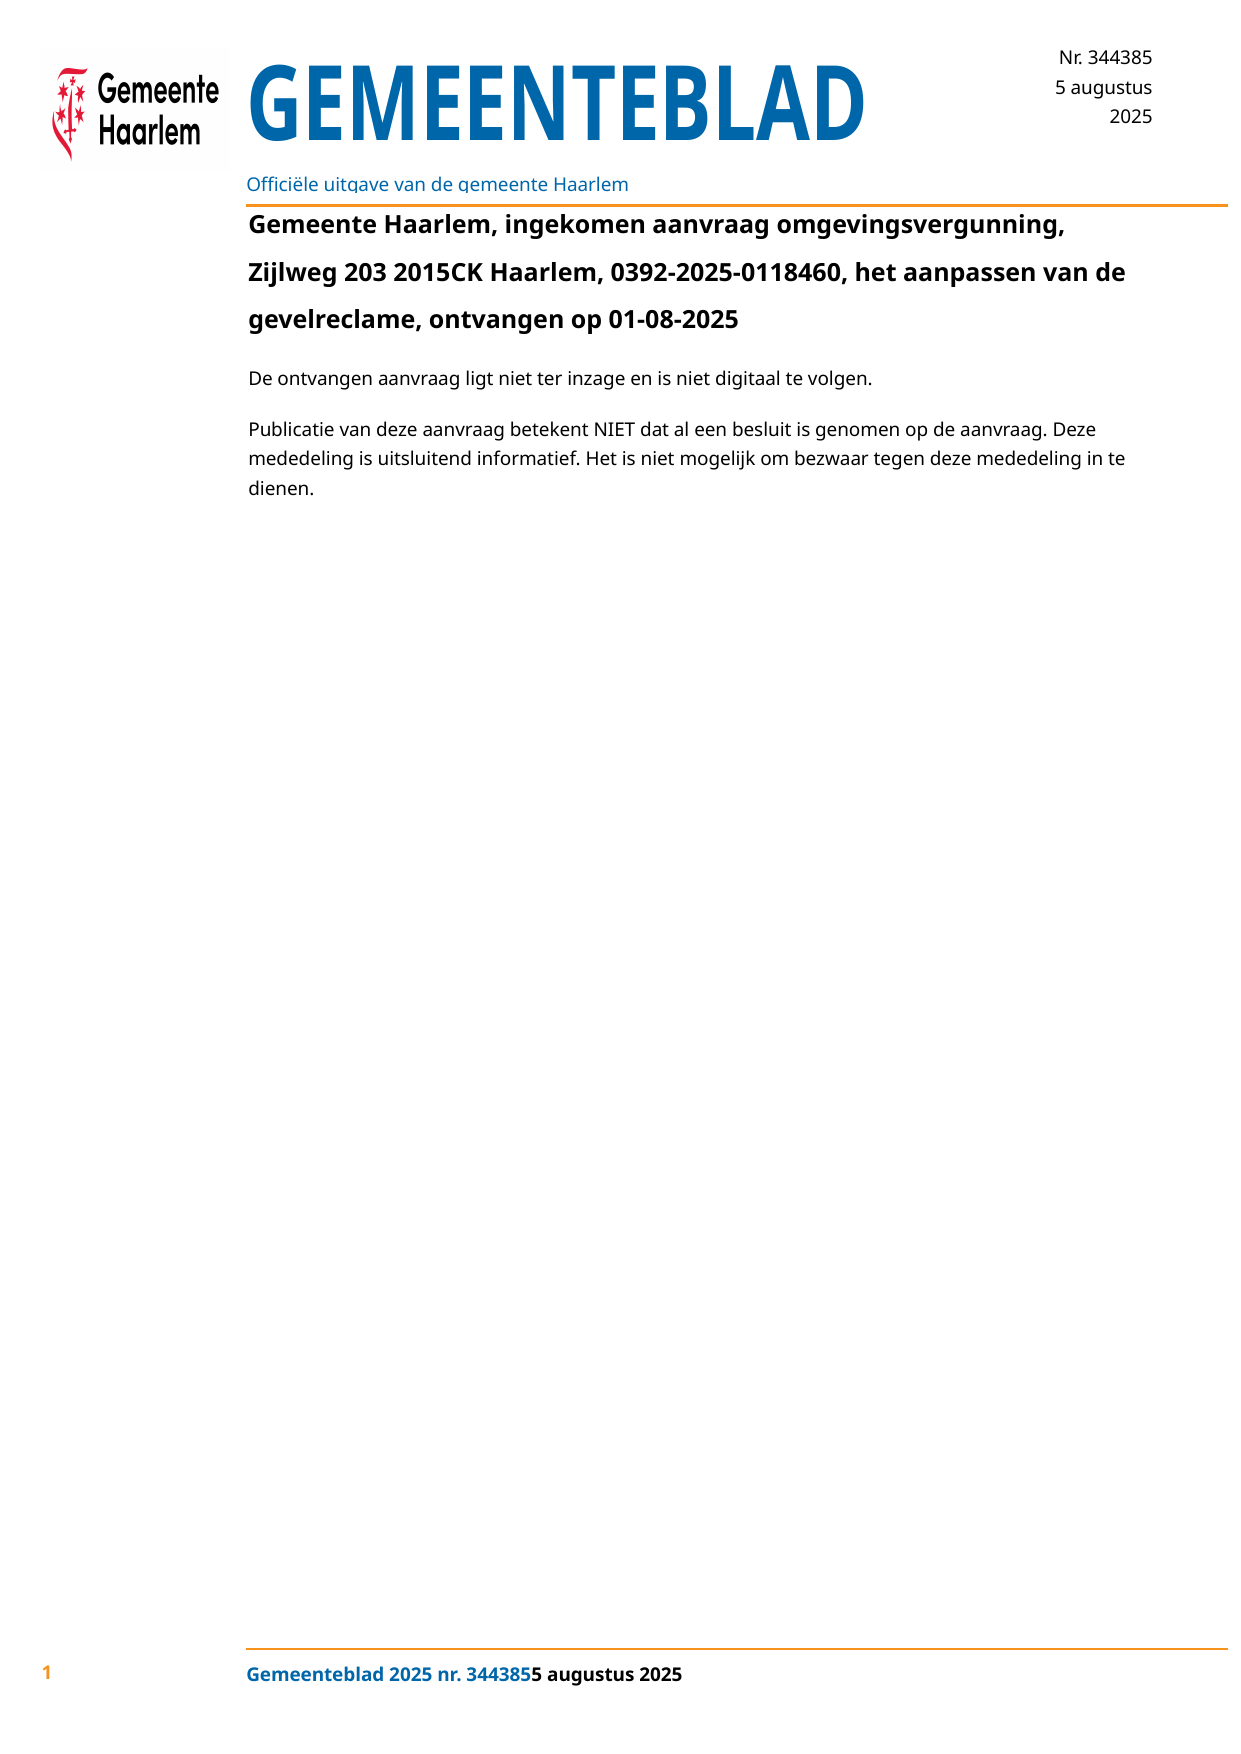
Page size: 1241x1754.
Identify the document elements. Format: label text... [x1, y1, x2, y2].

text Gemeente Haarlem, ingekomen aanvraag omgevingsvergunning, Zijlweg 203 2015CK Haarlem, 0392-2025-0118460, het aanpassen van de gevelreclame, ontvangen op 01-08-2025 [248, 207, 1152, 336]
picture [41, 47, 231, 172]
text Publicatie van deze aanvraag betekent NIET dat al een besluit is genomen op de aanvraag. Deze mededeling is uitsluitend informatief. Het is niet mogelijk om bezwaar tegen deze mededeling in te dienen. [248, 416, 1152, 501]
text De ontvangen aanvraag ligt niet ter inzage en is niet digitaal te volgen. [248, 366, 1152, 391]
